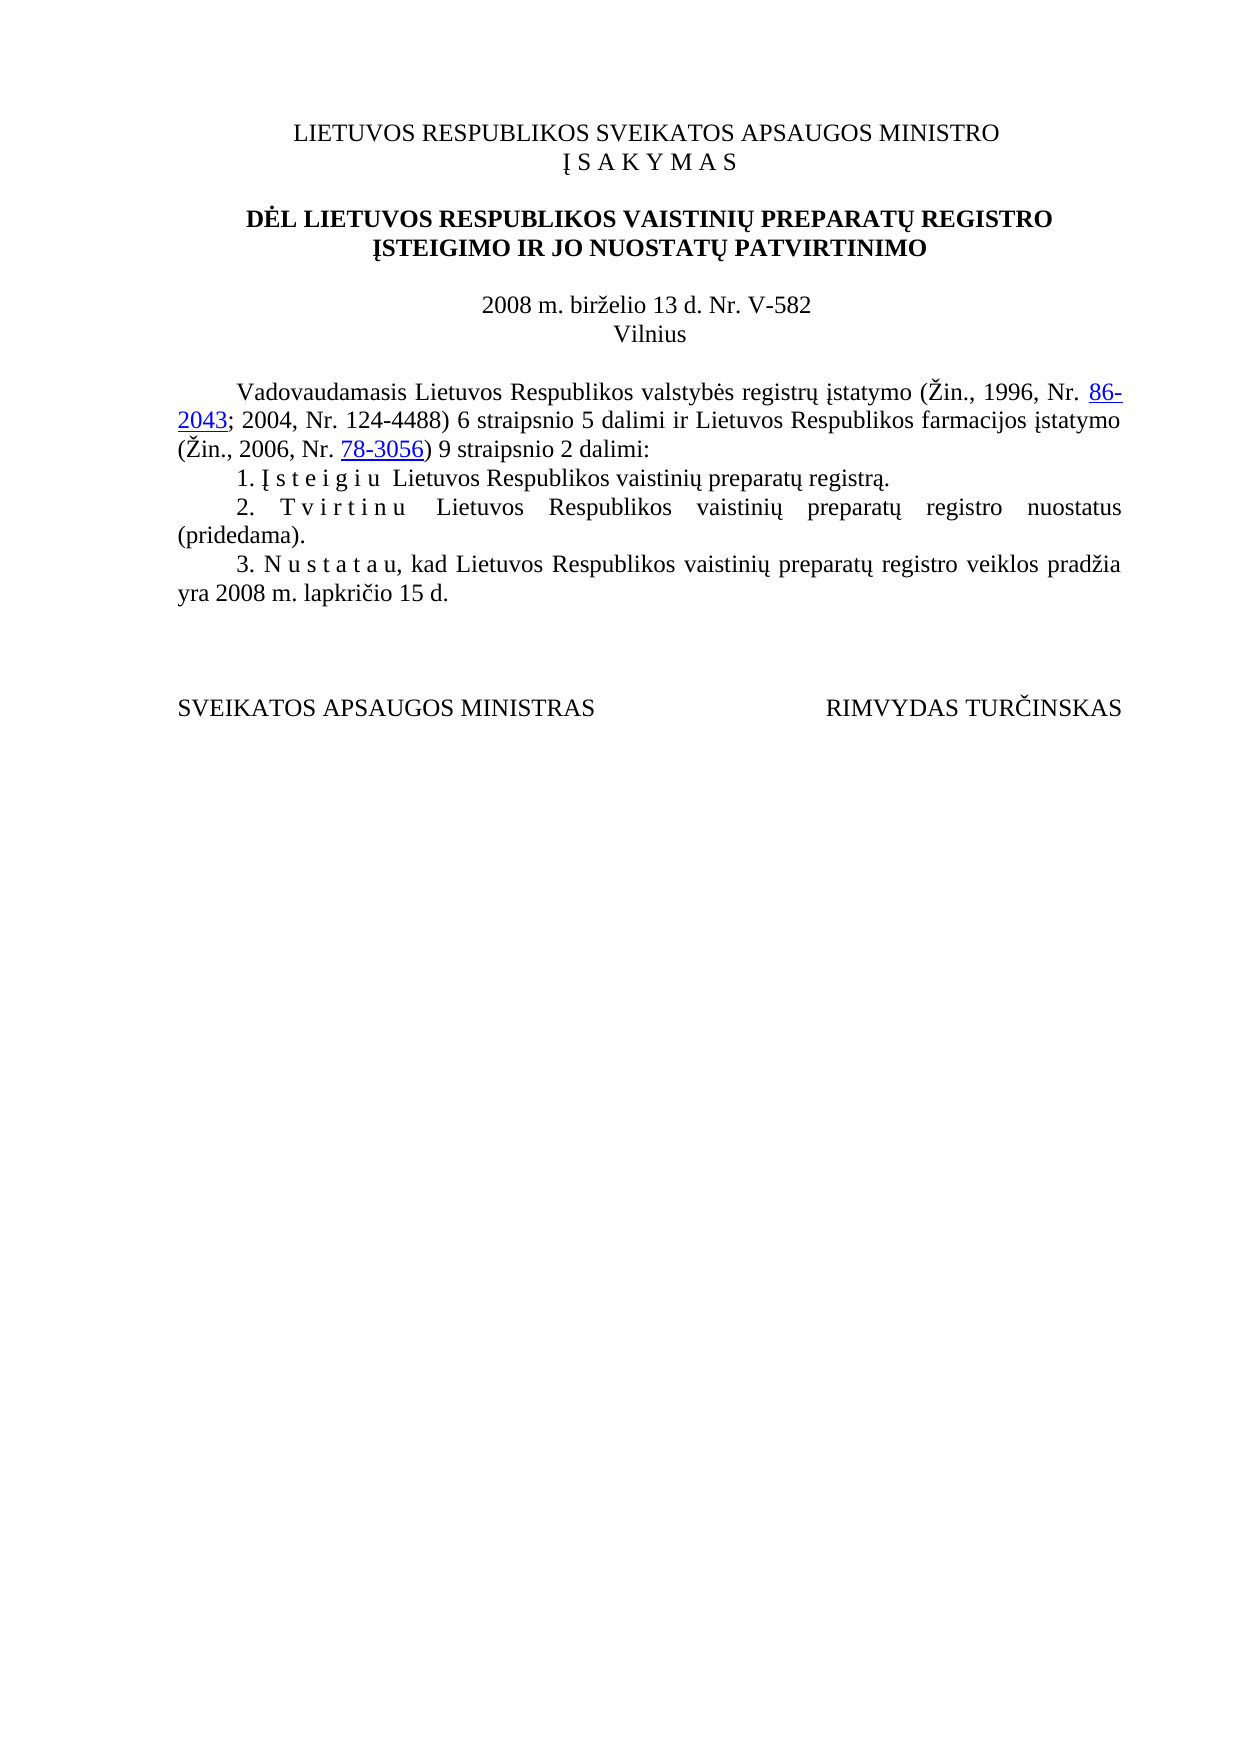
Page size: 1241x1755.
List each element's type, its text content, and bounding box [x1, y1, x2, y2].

text DĖL LIETUVOS RESPUBLIKOS VAISTINIŲ PREPARATŲ REGISTRO ĮSTEIGIMO IR JO NUOSTATŲ PATVIRTINIMO [177, 204, 1122, 262]
text 3. Nustatau, kad Lietuvos Respublikos vaistinių preparatų registro veiklos pradžia yra 2008 m. lapkričio 15 d. [177, 549, 1122, 607]
text 2008 m. birželio 13 d. Nr. V-582 [177, 291, 1122, 319]
text ĮSAKYMAS [177, 147, 1122, 176]
text 2. Tvirtinu Lietuvos Respublikos vaistinių preparatų registro nuostatus (pridedama). [177, 492, 1122, 549]
text SVEIKATOS APSAUGOS MINISTRAS RIMVYDAS TURČINSKAS [177, 693, 1122, 722]
text 1. Įsteigiu Lietuvos Respublikos vaistinių preparatų registrą. [177, 463, 1122, 492]
text Vilnius [177, 319, 1122, 348]
text Vadovaudamasis Lietuvos Respublikos valstybės registrų įstatymo (Žin., 1996, Nr. 86-2043; 2004, Nr. 124-4488) 6 straipsnio 5 dalimi ir Lietuvos Respublikos farmacijos įstatymo (Žin., 2006, Nr. 78-3056) 9 straipsnio 2 dalimi: [177, 377, 1122, 463]
text LIETUVOS RESPUBLIKOS SVEIKATOS APSAUGOS MINISTRO [177, 118, 1122, 147]
